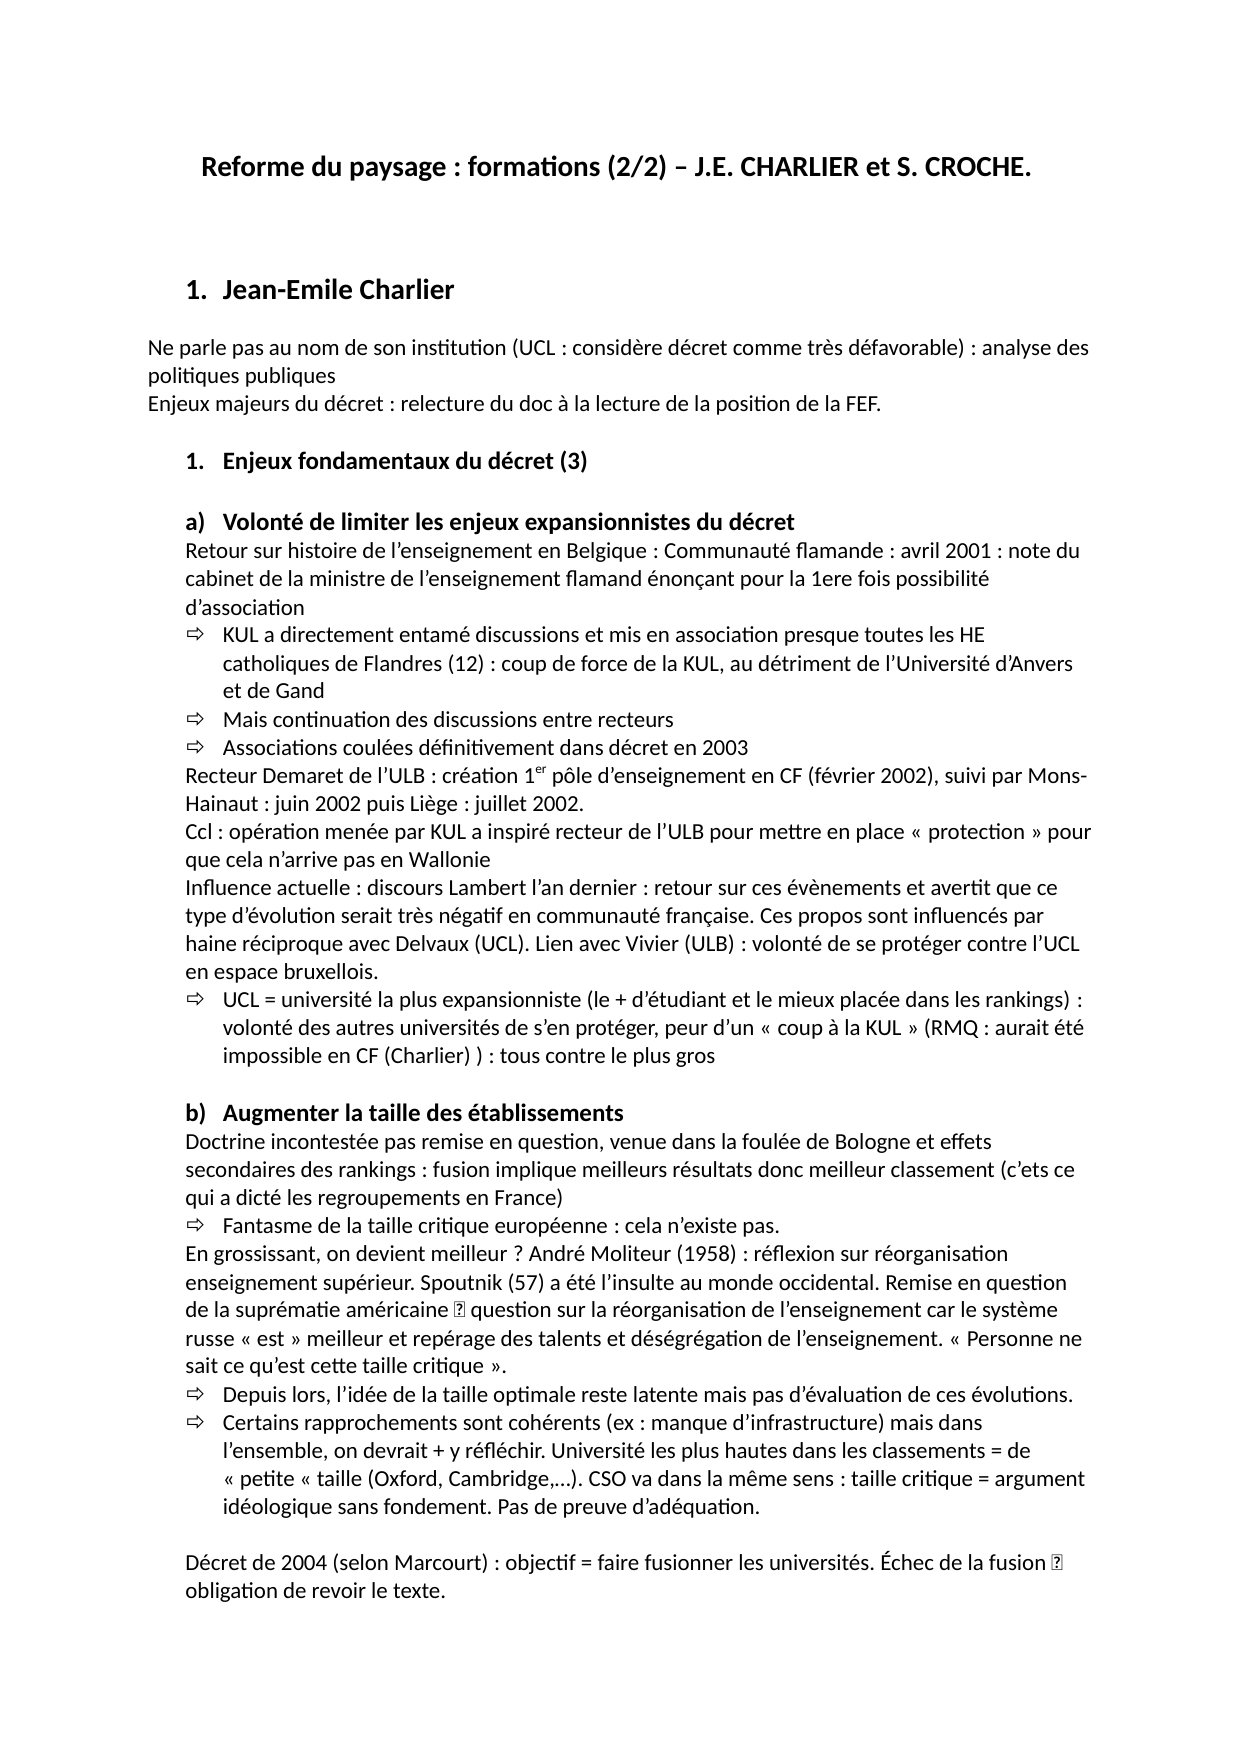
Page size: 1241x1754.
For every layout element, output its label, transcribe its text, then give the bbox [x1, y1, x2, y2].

list Augmenter la taille des établissements [185, 1097, 1093, 1127]
text Décret de 2004 (selon Marcourt) : objectif = faire fusionner les universités. Échec de la fusion  obligation de revoir le texte. [185, 1548, 1093, 1604]
text Ccl : opération menée par KUL a inspiré recteur de l’ULB pour mettre en place « protection » pour que cela n’arrive pas en Wallonie [185, 817, 1093, 873]
text Enjeux majeurs du décret : relecture du doc à la lecture de la position de la FEF. [148, 389, 1093, 417]
text En grossissant, on devient meilleur ? André Moliteur (1958) : réflexion sur réorganisation enseignement supérieur. Spoutnik (57) a été l’insulte au monde occidental. Remise en question de la suprématie américaine  question sur la réorganisation de l’enseignement car le système russe « est » meilleur et repérage des talents et déségrégation de l’enseignement. « Personne ne sait ce qu’est cette taille critique ». [185, 1239, 1093, 1380]
list UCL = université la plus expansionniste (le + d’étudiant et le mieux placée dans les rankings) : volonté des autres universités de s’en protéger, peur d’un « coup à la KUL » (RMQ : aurait été impossible en CF (Charlier) ) : tous contre le plus gros [185, 985, 1093, 1069]
list Volonté de limiter les enjeux expansionnistes du décret [185, 506, 1093, 537]
text Retour sur histoire de l’enseignement en Belgique : Communauté flamande : avril 2001 : note du cabinet de la ministre de l’enseignement flamand énonçant pour la 1ere fois possibilité d’association [185, 537, 1093, 621]
text Reforme du paysage : formations (2/2) – J.E. CHARLIER et S. CROCHE. [148, 148, 1093, 183]
list Certains rapprochements sont cohérents (ex : manque d’infrastructure) mais dans l’ensemble, on devrait + y réfléchir. Université les plus hautes dans les classements = de « petite « taille (Oxford, Cambridge,…). CSO va dans la même sens : taille critique = argument idéologique sans fondement. Pas de preuve d’adéquation. [185, 1408, 1093, 1520]
list Fantasme de la taille critique européenne : cela n’existe pas. [185, 1212, 1093, 1239]
list Mais continuation des discussions entre recteurs [185, 705, 1093, 733]
list Jean-Emile Charlier [185, 271, 1093, 307]
text Doctrine incontestée pas remise en question, venue dans la foulée de Bologne et effets secondaires des rankings : fusion implique meilleurs résultats donc meilleur classement (c’ets ce qui a dicté les regroupements en France) [185, 1127, 1093, 1212]
text Influence actuelle : discours Lambert l’an dernier : retour sur ces évènements et avertit que ce type d’évolution serait très négatif en communauté française. Ces propos sont influencés par haine réciproque avec Delvaux (UCL). Lien avec Vivier (ULB) : volonté de se protéger contre l’UCL en espace bruxellois. [185, 873, 1093, 985]
text Recteur Demaret de l’ULB : création 1er pôle d’enseignement en CF (février 2002), suivi par Mons-Hainaut : juin 2002 puis Liège : juillet 2002. [185, 761, 1093, 817]
list KUL a directement entamé discussions et mis en association presque toutes les HE catholiques de Flandres (12) : coup de force de la KUL, au détriment de l’Université d’Anvers et de Gand [185, 621, 1093, 705]
list Associations coulées définitivement dans décret en 2003 [185, 733, 1093, 761]
text Ne parle pas au nom de son institution (UCL : considère décret comme très défavorable) : analyse des politiques publiques [148, 333, 1093, 389]
list Depuis lors, l’idée de la taille optimale reste latente mais pas d’évaluation de ces évolutions. [185, 1380, 1093, 1408]
list Enjeux fondamentaux du décret (3) [185, 445, 1093, 476]
